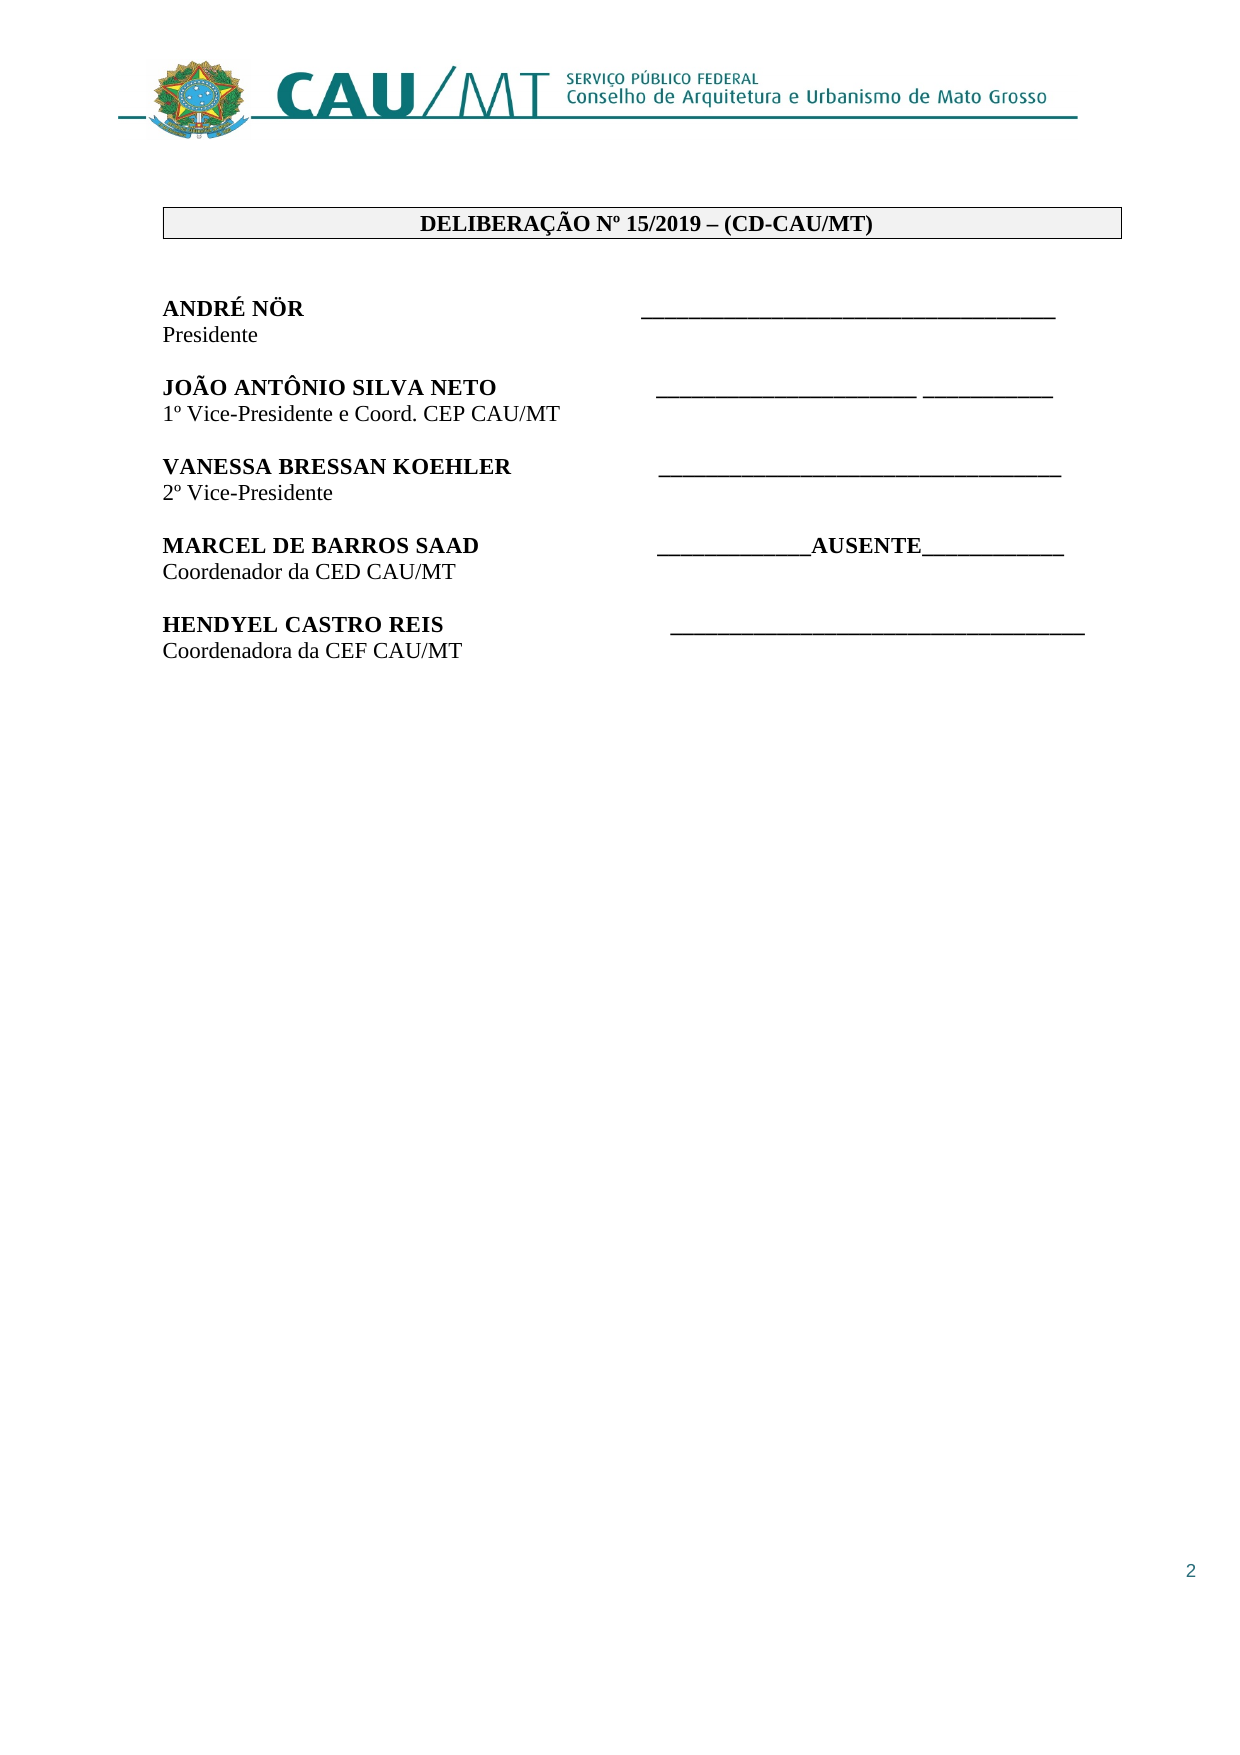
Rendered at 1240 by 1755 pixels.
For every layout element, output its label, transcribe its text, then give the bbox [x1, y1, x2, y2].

text Coordenador da CED CAU/MT [162, 558, 1122, 584]
text 1º Vice-Presidente e Coord. CEP CAU/MT [162, 400, 1122, 426]
text ANDRÉ NÖR ___________________________________ [162, 294, 1122, 321]
text JOÃO ANTÔNIO SILVA NETO ______________________ ___________ [162, 374, 1122, 400]
text VANESSA BRESSAN KOEHLER __________________________________ [162, 453, 1122, 479]
text DELIBERAÇÃO Nº 15/2019 – (CD-CAU/MT) [164, 208, 1121, 238]
text 2º Vice-Presidente [162, 479, 1122, 505]
text Coordenadora da CEF CAU/MT [162, 637, 1122, 663]
text HENDYEL CASTRO REIS ___________________________________ [162, 611, 1122, 637]
text Presidente [162, 321, 1122, 347]
text MARCEL DE BARROS SAAD _____________AUSENTE____________ [162, 532, 1122, 558]
